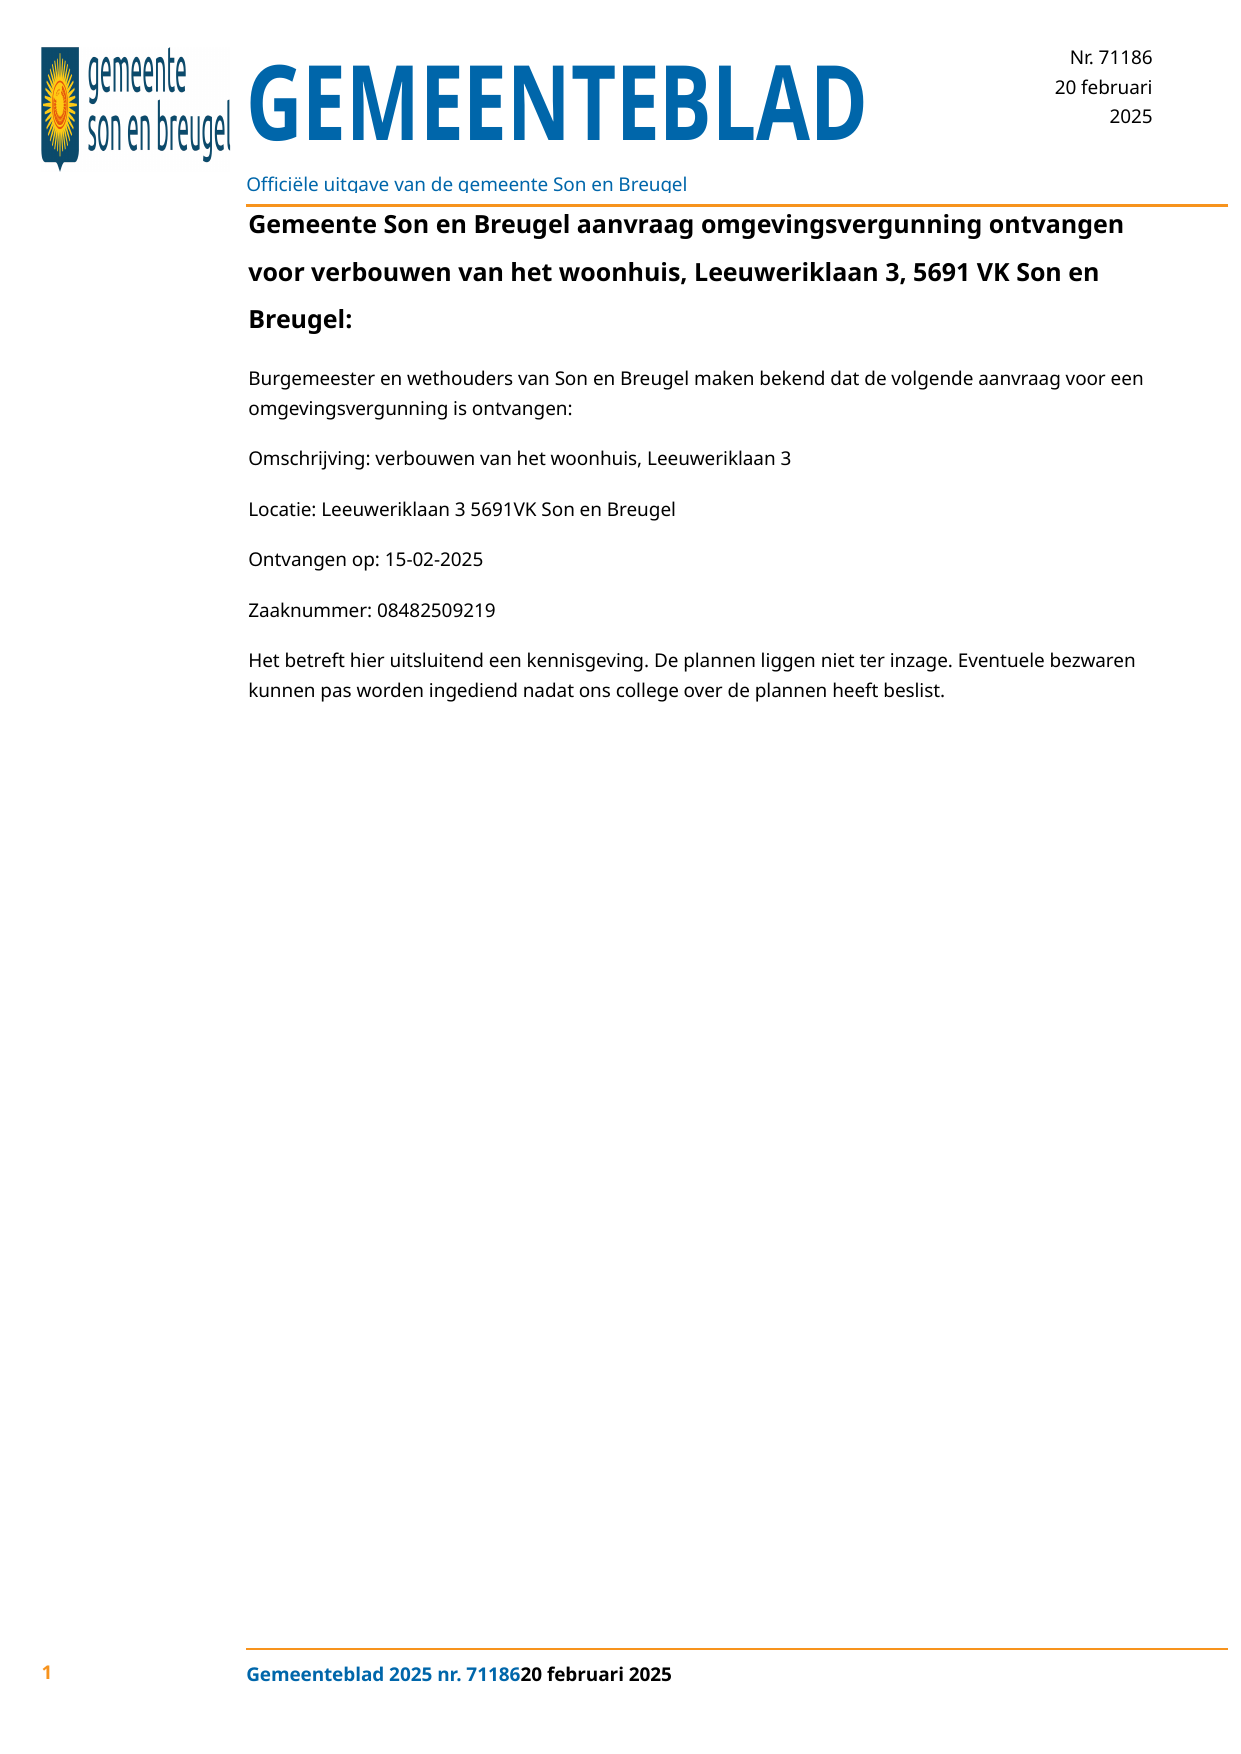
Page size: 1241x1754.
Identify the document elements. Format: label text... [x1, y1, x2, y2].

text Omschrijving: verbouwen van het woonhuis, Leeuweriklaan 3 [248, 446, 1152, 471]
text Burgemeester en wethouders van Son en Breugel maken bekend dat de volgende aanvraag voor een omgevingsvergunning is ontvangen: [248, 366, 1152, 421]
text Gemeente Son en Breugel aanvraag omgevingsvergunning ontvangen voor verbouwen van het woonhuis, Leeuweriklaan 3, 5691 VK Son en Breugel: [248, 207, 1152, 336]
picture [41, 47, 231, 172]
text Locatie: Leeuweriklaan 3 5691VK Son en Breugel [248, 496, 1152, 522]
text Zaaknummer: 08482509219 [248, 597, 1152, 622]
text Het betreft hier uitsluitend een kennisgeving. De plannen liggen niet ter inzage. Eventuele bezwaren kunnen pas worden ingediend nadat ons college over de plannen heeft beslist. [248, 647, 1152, 702]
text Ontvangen op: 15-02-2025 [248, 546, 1152, 572]
